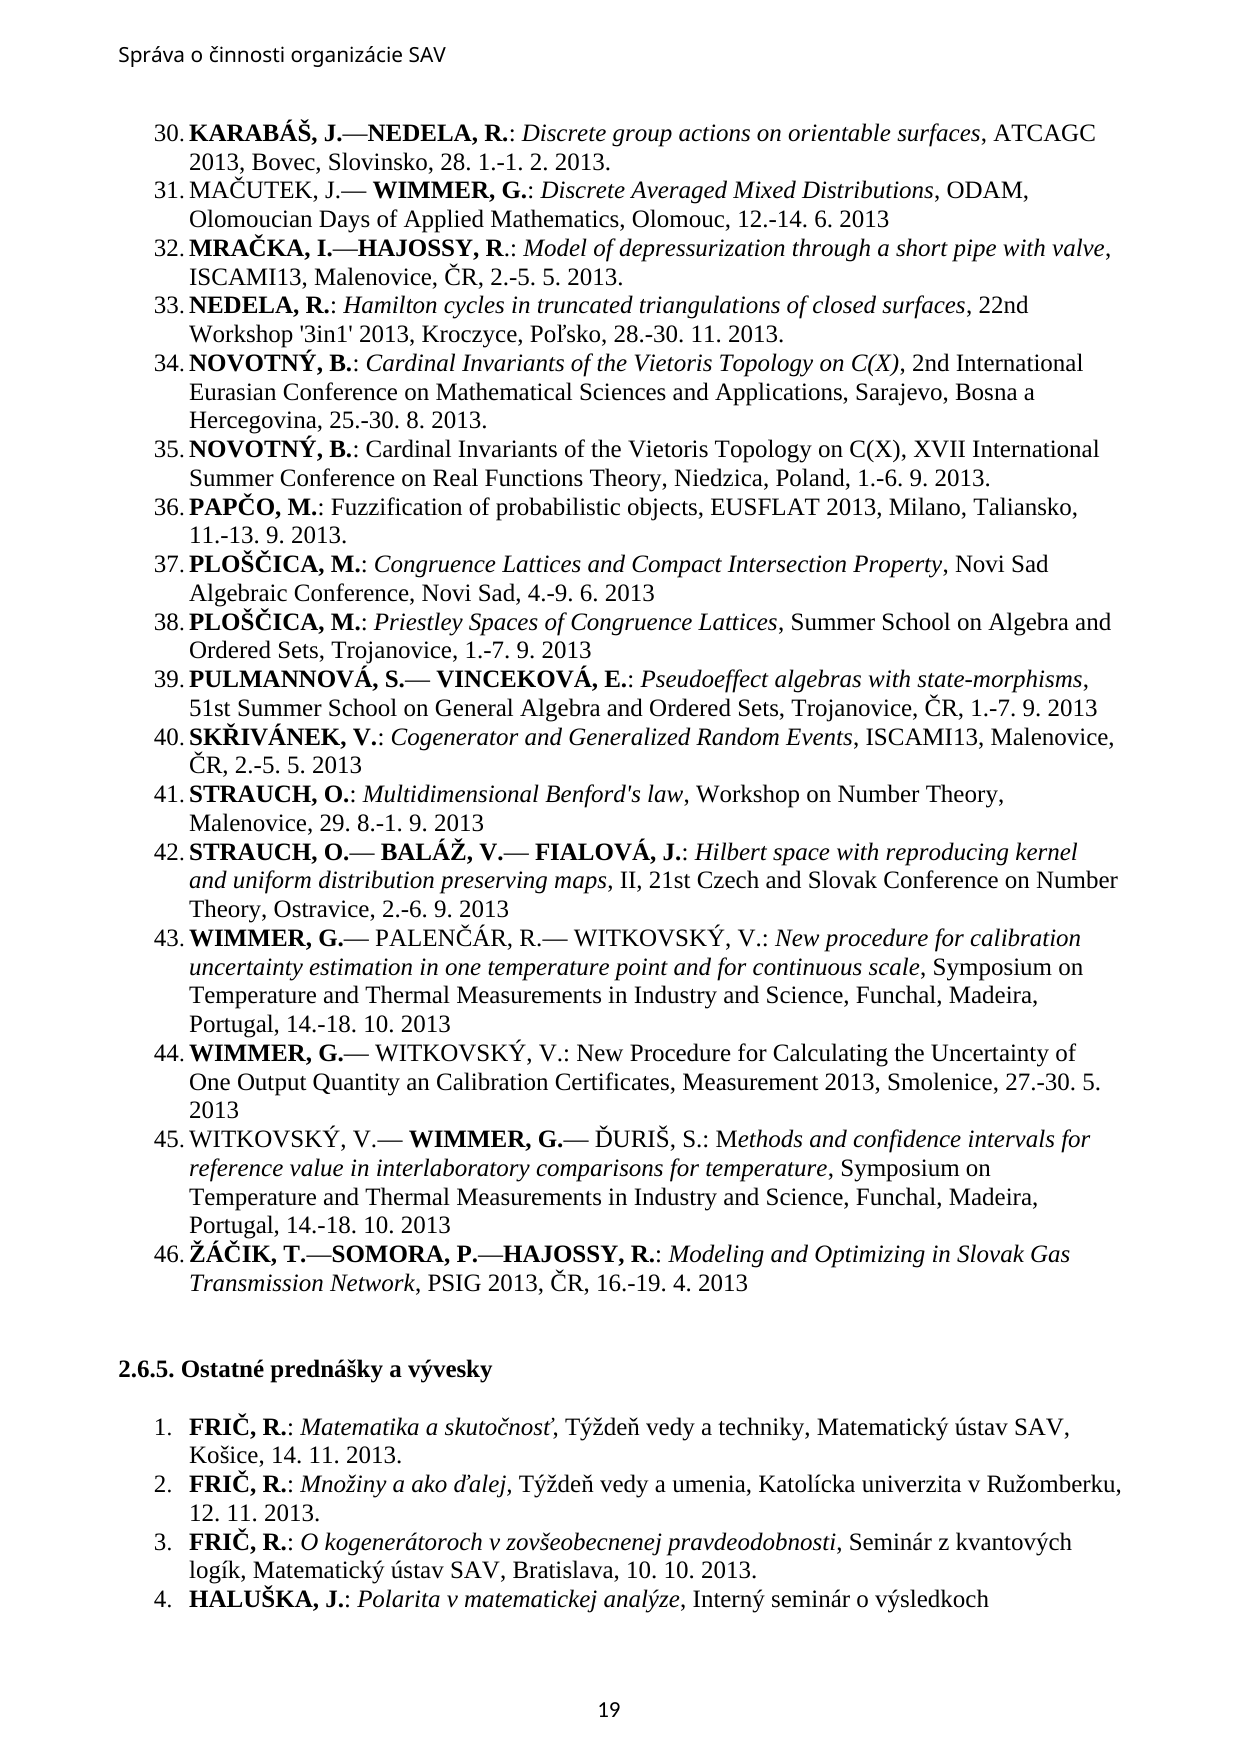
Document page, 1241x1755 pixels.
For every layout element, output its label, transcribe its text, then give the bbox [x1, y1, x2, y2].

text  MAČUTEK, J.— WIMMER, G.: Discrete Averaged Mixed Distributions, ODAM, Olomoucian Days of Applied Mathematics, Olomouc, 12.-14. 6. 2013 [153, 176, 1122, 233]
text  ŽÁČIK, T.—SOMORA, P.—HAJOSSY, R.: Modeling and Optimizing in Slovak Gas Transmission Network, PSIG 2013, ČR, 16.-19. 4. 2013 [153, 1239, 1122, 1297]
text  HALUŠKA, J.: Polarita v matematickej analýze, Interný seminár o výsledkoch [153, 1584, 1122, 1613]
text  NEDELA, R.: Hamilton cycles in truncated triangulations of closed surfaces, 22nd Workshop '3in1' 2013, Kroczyce, Poľsko, 28.-30. 11. 2013. [153, 291, 1122, 348]
text  PLOŠČICA, M.: Congruence Lattices and Compact Intersection Property, Novi Sad Algebraic Conference, Novi Sad, 4.-9. 6. 2013 [153, 549, 1122, 607]
text  KARABÁŠ, J.—NEDELA, R.: Discrete group actions on orientable surfaces, ATCAGC 2013, Bovec, Slovinsko, 28. 1.-1. 2. 2013. [153, 118, 1122, 176]
text  STRAUCH, O.— BALÁŽ, V.— FIALOVÁ, J.: Hilbert space with reproducing kernel and uniform distribution preserving maps, II, 21st Czech and Slovak Conference on Number Theory, Ostravice, 2.-6. 9. 2013 [153, 837, 1122, 923]
text  NOVOTNÝ, B.: Cardinal Invariants of the Vietoris Topology on C(X), XVII International Summer Conference on Real Functions Theory, Niedzica, Poland, 1.-6. 9. 2013. [153, 434, 1122, 492]
text  WIMMER, G.— WITKOVSKÝ, V.: New Procedure for Calculating the Uncertainty of One Output Quantity an Calibration Certificates, Measurement 2013, Smolenice, 27.-30. 5. 2013 [153, 1038, 1122, 1124]
text  PAPČO, M.: Fuzzification of probabilistic objects, EUSFLAT 2013, Milano, Taliansko, 11.-13. 9. 2013. [153, 492, 1122, 549]
text  STRAUCH, O.: Multidimensional Benford's law, Workshop on Number Theory, Malenovice, 29. 8.-1. 9. 2013 [153, 779, 1122, 837]
text  NOVOTNÝ, B.: Cardinal Invariants of the Vietoris Topology on C(X), 2nd International Eurasian Conference on Mathematical Sciences and Applications, Sarajevo, Bosna a Hercegovina, 25.-30. 8. 2013. [153, 348, 1122, 434]
text  WITKOVSKÝ, V.— WIMMER, G.— ĎURIŠ, S.: Methods and confidence intervals for reference value in interlaboratory comparisons for temperature, Symposium on Temperature and Thermal Measurements in Industry and Science, Funchal, Madeira, Portugal, 14.-18. 10. 2013 [153, 1124, 1122, 1239]
text  PLOŠČICA, M.: Priestley Spaces of Congruence Lattices, Summer School on Algebra and Ordered Sets, Trojanovice, 1.-7. 9. 2013 [153, 607, 1122, 664]
text  SKŘIVÁNEK, V.: Cogenerator and Generalized Random Events, ISCAMI13, Malenovice, ČR, 2.-5. 5. 2013 [153, 722, 1122, 779]
text 2.6.5. Ostatné prednášky a vývesky [118, 1354, 1122, 1383]
text  FRIČ, R.: Matematika a skutočnosť, Týždeň vedy a techniky, Matematický ústav SAV, Košice, 14. 11. 2013. [153, 1412, 1122, 1469]
text  WIMMER, G.— PALENČÁR, R.— WITKOVSKÝ, V.: New procedure for calibration uncertainty estimation in one temperature point and for continuous scale, Symposium on Temperature and Thermal Measurements in Industry and Science, Funchal, Madeira, Portugal, 14.-18. 10. 2013 [153, 923, 1122, 1038]
text  FRIČ, R.: Množiny a ako ďalej, Týždeň vedy a umenia, Katolícka univerzita v Ružomberku, 12. 11. 2013. [153, 1469, 1122, 1527]
text  PULMANNOVÁ, S.— VINCEKOVÁ, E.: Pseudoeffect algebras with state-morphisms, 51st Summer School on General Algebra and Ordered Sets, Trojanovice, ČR, 1.-7. 9. 2013 [153, 664, 1122, 722]
text  MRAČKA, I.—HAJOSSY, R.: Model of depressurization through a short pipe with valve, ISCAMI13, Malenovice, ČR, 2.-5. 5. 2013. [153, 233, 1122, 291]
text  FRIČ, R.: O kogenerátoroch v zovšeobecnenej pravdeodobnosti, Seminár z kvantových logík, Matematický ústav SAV, Bratislava, 10. 10. 2013. [153, 1527, 1122, 1584]
